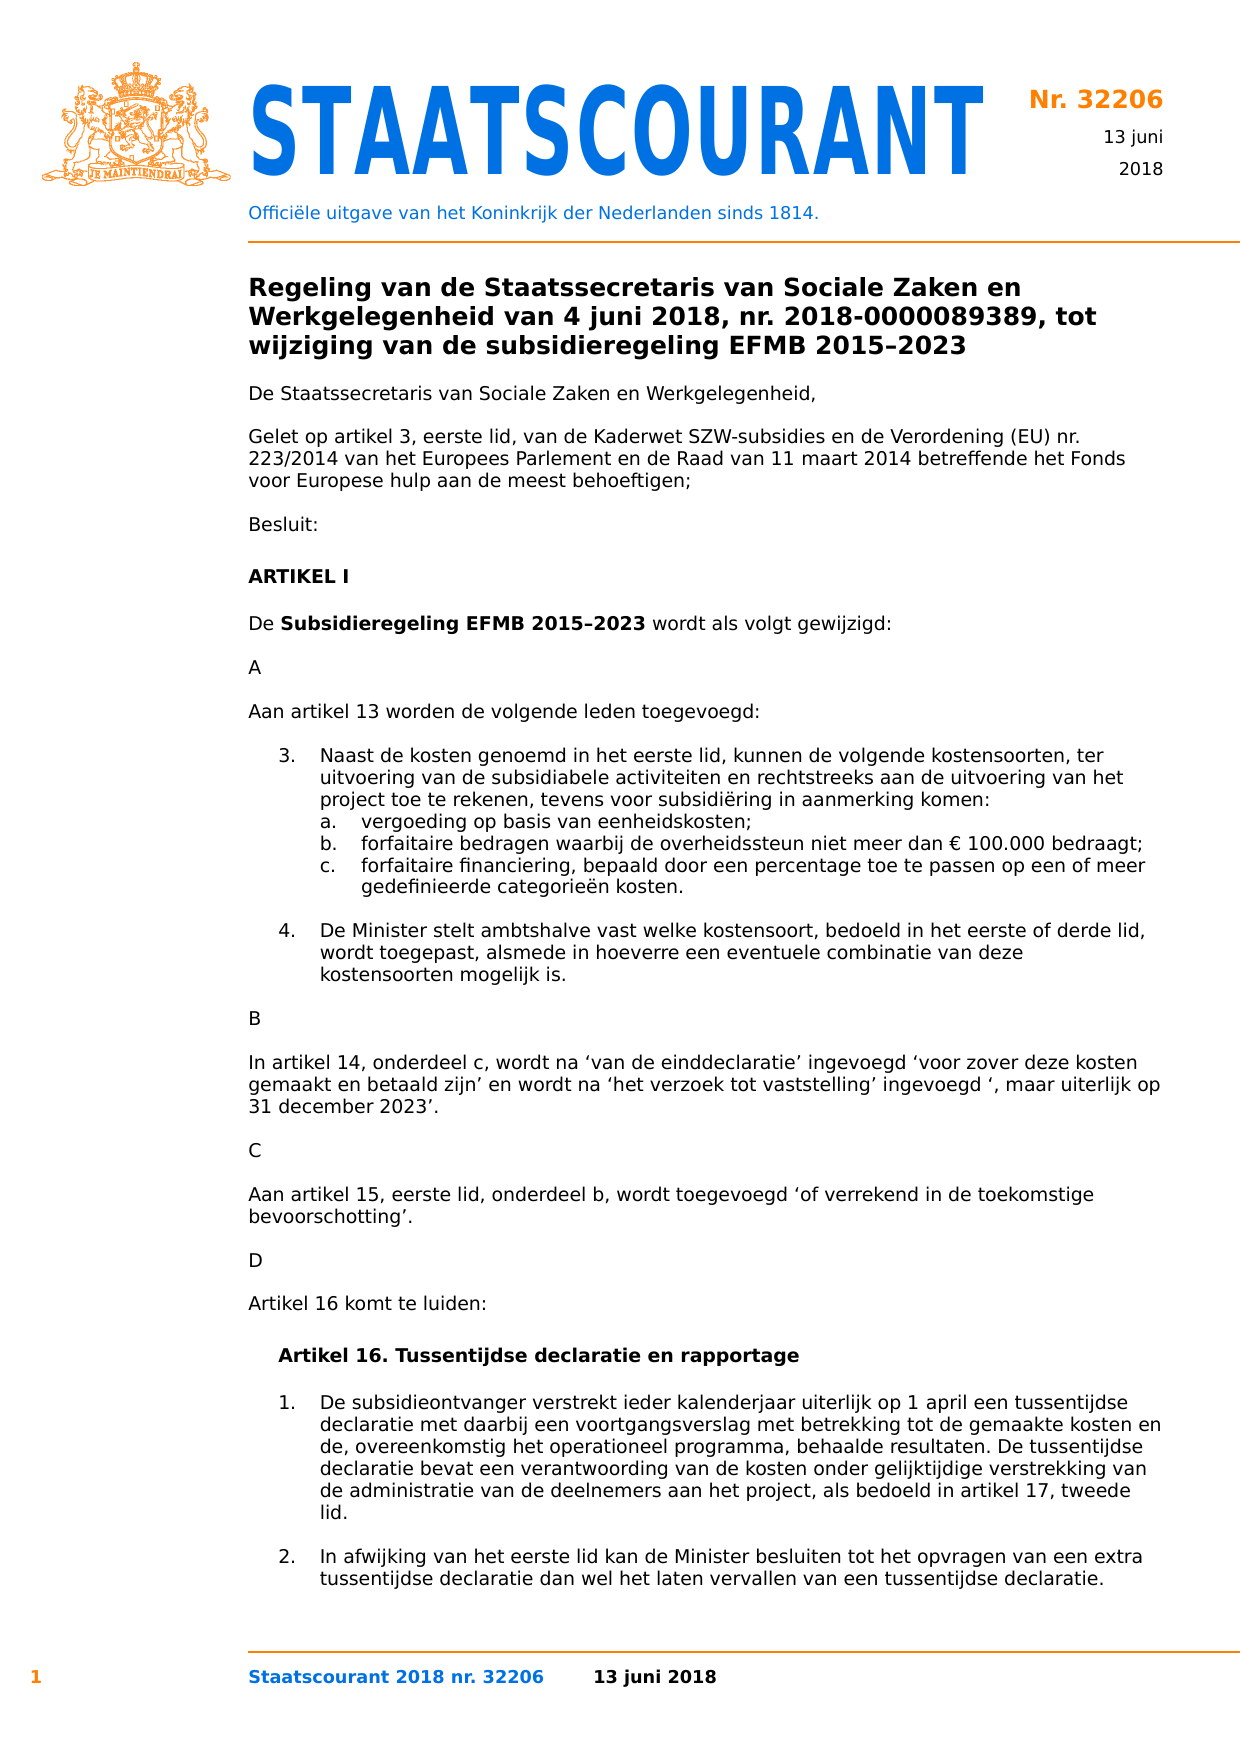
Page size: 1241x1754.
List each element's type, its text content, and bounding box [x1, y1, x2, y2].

table_cell Officiële uitgave van het Koninkrijk der Nederlanden sinds 1814. [248, 203, 1240, 241]
text Aan artikel 15, eerste lid, onderdeel b, wordt toegevoegd ‘of verrekend in de toekomstige bevoorschotting’. [248, 1184, 1163, 1228]
subtitle Regeling van de Staatssecretaris van Sociale Zaken en Werkgelegenheid van 4 juni 2018, nr. 2018-0000089389, tot wijziging van de subsidieregeling EFMB 2015–2023 [248, 273, 1163, 361]
text De Staatssecretaris van Sociale Zaken en Werkgelegenheid, [248, 382, 1163, 404]
text C [248, 1140, 1163, 1162]
table_header [25, 62, 248, 241]
text 2. In afwijking van het eerste lid kan de Minister besluiten tot het opvragen van een extra tussentijdse declaratie dan wel het laten vervallen van een tussentijdse declaratie. [278, 1546, 1163, 1590]
text 4. De Minister stelt ambtshalve vast welke kostensoort, bedoeld in het eerste of derde lid, wordt toegepast, alsmede in hoeverre een eventuele combinatie van deze kostensoorten mogelijk is. [278, 920, 1163, 986]
text B [248, 1008, 1163, 1030]
text D [248, 1249, 1163, 1271]
text Artikel 16 komt te luiden: [248, 1293, 1163, 1315]
text c. forfaitaire financiering, bepaald door een percentage toe te passen op een of meer gedefinieerde categorieën kosten. [319, 854, 1163, 898]
text A [248, 657, 1163, 679]
text b. forfaitaire bedragen waarbij de overheidssteun niet meer dan € 100.000 bedraagt; [319, 832, 1163, 854]
subtitle ARTIKEL I [248, 566, 1163, 588]
text Besluit: [248, 514, 1163, 536]
table_cell 13 juni [998, 121, 1240, 153]
text Aan artikel 13 worden de volgende leden toegevoegd: [248, 701, 1163, 723]
picture [41, 62, 231, 186]
text a. vergoeding op basis van eenheidskosten; [319, 811, 1163, 832]
table_cell 2018 [998, 153, 1240, 203]
text 1. De subsidieontvanger verstrekt ieder kalenderjaar uiterlijk op 1 april een tussentijdse declaratie met daarbij een voortgangsverslag met betrekking tot de gemaakte kosten en de, overeenkomstig het operationeel programma, behaalde resultaten. De tussentijdse declaratie bevat een verantwoording van de kosten onder gelijktijdige verstrekking van de administratie van de deelnemers aan het project, als bedoeld in artikel 17, tweede lid. [278, 1392, 1163, 1524]
table_header STAATSCOURANT [248, 62, 998, 203]
subtitle Artikel 16. Tussentijdse declaratie en rapportage [278, 1345, 1163, 1367]
text 3. Naast de kosten genoemd in het eerste lid, kunnen de volgende kostensoorten, ter uitvoering van de subsidiabele activiteiten en rechtstreeks aan de uitvoering van het project toe te rekenen, tevens voor subsidiëring in aanmerking komen: [278, 744, 1163, 811]
text Gelet op artikel 3, eerste lid, van de Kaderwet SZW-subsidies en de Verordening (EU) nr. 223/2014 van het Europees Parlement en de Raad van 11 maart 2014 betreffende het Fonds voor Europese hulp aan de meest behoeftigen; [248, 426, 1163, 492]
text In artikel 14, onderdeel c, wordt na ‘van de einddeclaratie’ ingevoegd ‘voor zover deze kosten gemaakt en betaald zijn’ en wordt na ‘het verzoek tot vaststelling’ ingevoegd ‘, maar uiterlijk op 31 december 2023’. [248, 1052, 1163, 1118]
table_header Nr. 32206 [998, 62, 1240, 121]
text De Subsidieregeling EFMB 2015–2023 wordt als volgt gewijzigd: [248, 613, 1163, 635]
